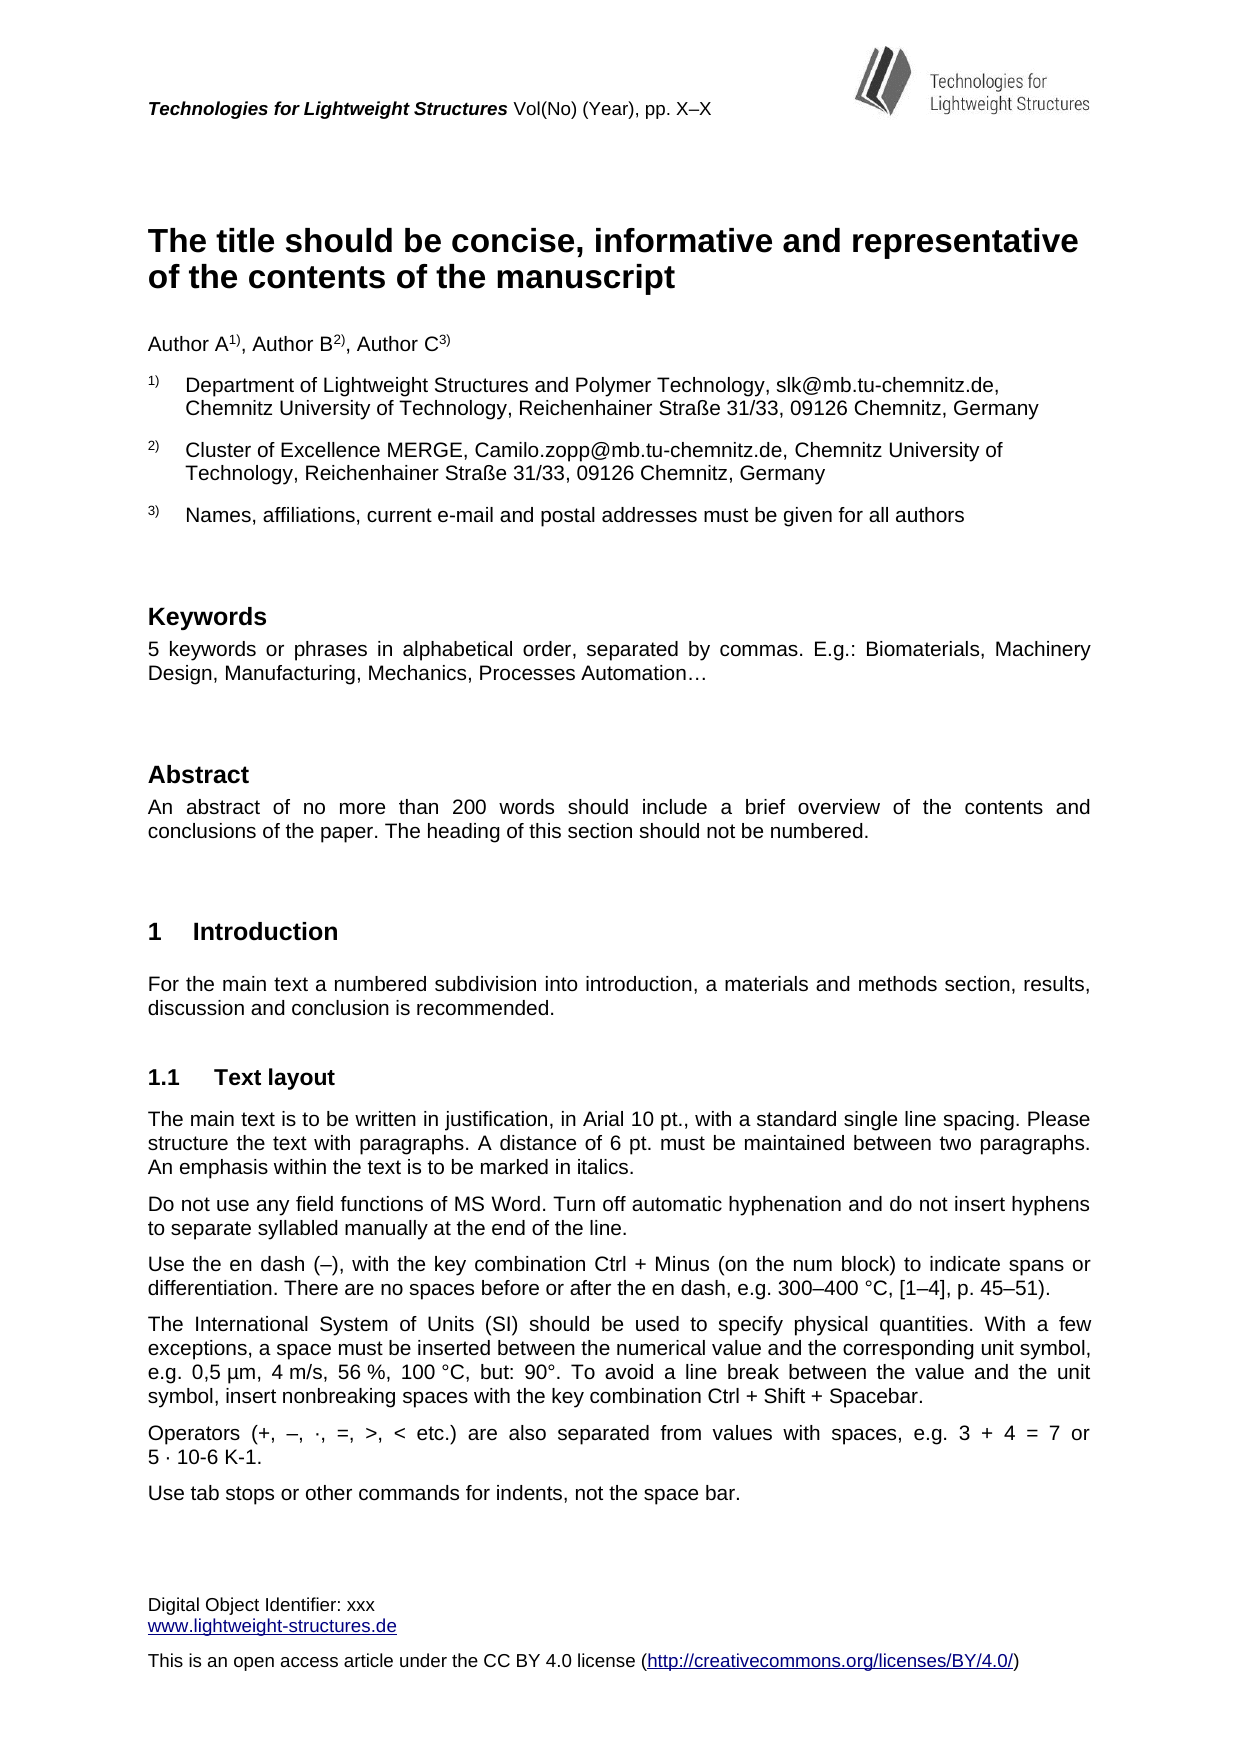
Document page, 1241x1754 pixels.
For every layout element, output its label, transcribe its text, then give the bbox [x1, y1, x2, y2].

text Use the en dash (–), with the key combination Ctrl + Minus (on the num block) to indicate spans or differentiation. There are no spaces before or after the en dash, e.g. 300–400 °C, [1–4], p. 45–51). [148, 1252, 1092, 1300]
list Text layout [148, 1063, 1092, 1090]
list Cluster of Excellence MERGE, Camilo.zopp@mb.tu-chemnitz.de, Chemnitz University of Technology, Reichenhainer Straße 31/33, 09126 Chemnitz, Germany [148, 439, 1092, 485]
text Do not use any field functions of MS Word. Turn off automatic hyphenation and do not insert hyphens to separate syllabled manually at the end of the line. [148, 1191, 1092, 1239]
text The main text is to be written in justification, in Arial 10 pt., with a standard single line spacing. Please structure the text with paragraphs. A distance of 6 pt. must be maintained between two paragraphs. An emphasis within the text is to be marked in italics. [148, 1107, 1092, 1179]
text Author A1), Author B2), Author C3) [148, 333, 1092, 356]
text Operators (+, –, ∙, =, >, < etc.) are also separated from values with spaces, e.g. 3 + 4 = 7 or 5 ∙ 10-6 K-1. [148, 1421, 1092, 1468]
text For the main text a numbered subdivision into introduction, a materials and methods section, results, discussion and conclusion is recommended. [148, 972, 1092, 1019]
text The International System of Units (SI) should be used to specify physical quantities. With a few exceptions, a space must be inserted between the numerical value and the corresponding unit symbol, e.g. 0,5 µm, 4 m/s, 56 %, 100 °C, but: 90°. To avoid a line break between the value and the unit symbol, insert nonbreaking spaces with the key combination Ctrl + Shift + Spacebar. [148, 1312, 1092, 1408]
text 5 keywords or phrases in alphabetical order, separated by commas. E.g.: Biomaterials, Machinery Design, Manufacturing, Mechanics, Processes Automation… [148, 637, 1092, 684]
text An abstract of no more than 200 words should include a brief overview of the contents and conclusions of the paper. The heading of this section should not be numbered. [148, 794, 1092, 842]
list Introduction [148, 917, 1092, 947]
list Department of Lightweight Structures and Polymer Technology, slk@mb.tu-chemnitz.de, Chemnitz University of Technology, Reichenhainer Straße 31/33, 09126 Chemnitz, Germany [148, 374, 1092, 420]
text Use tab stops or other commands for indents, not the space bar. [148, 1481, 1092, 1505]
text Keywords [148, 602, 1092, 630]
list Names, affiliations, current e-mail and postal addresses must be given for all authors [148, 504, 1092, 527]
text The title should be concise, informative and representative of the contents of the manuscript [148, 224, 1092, 295]
text Abstract [148, 759, 1092, 788]
